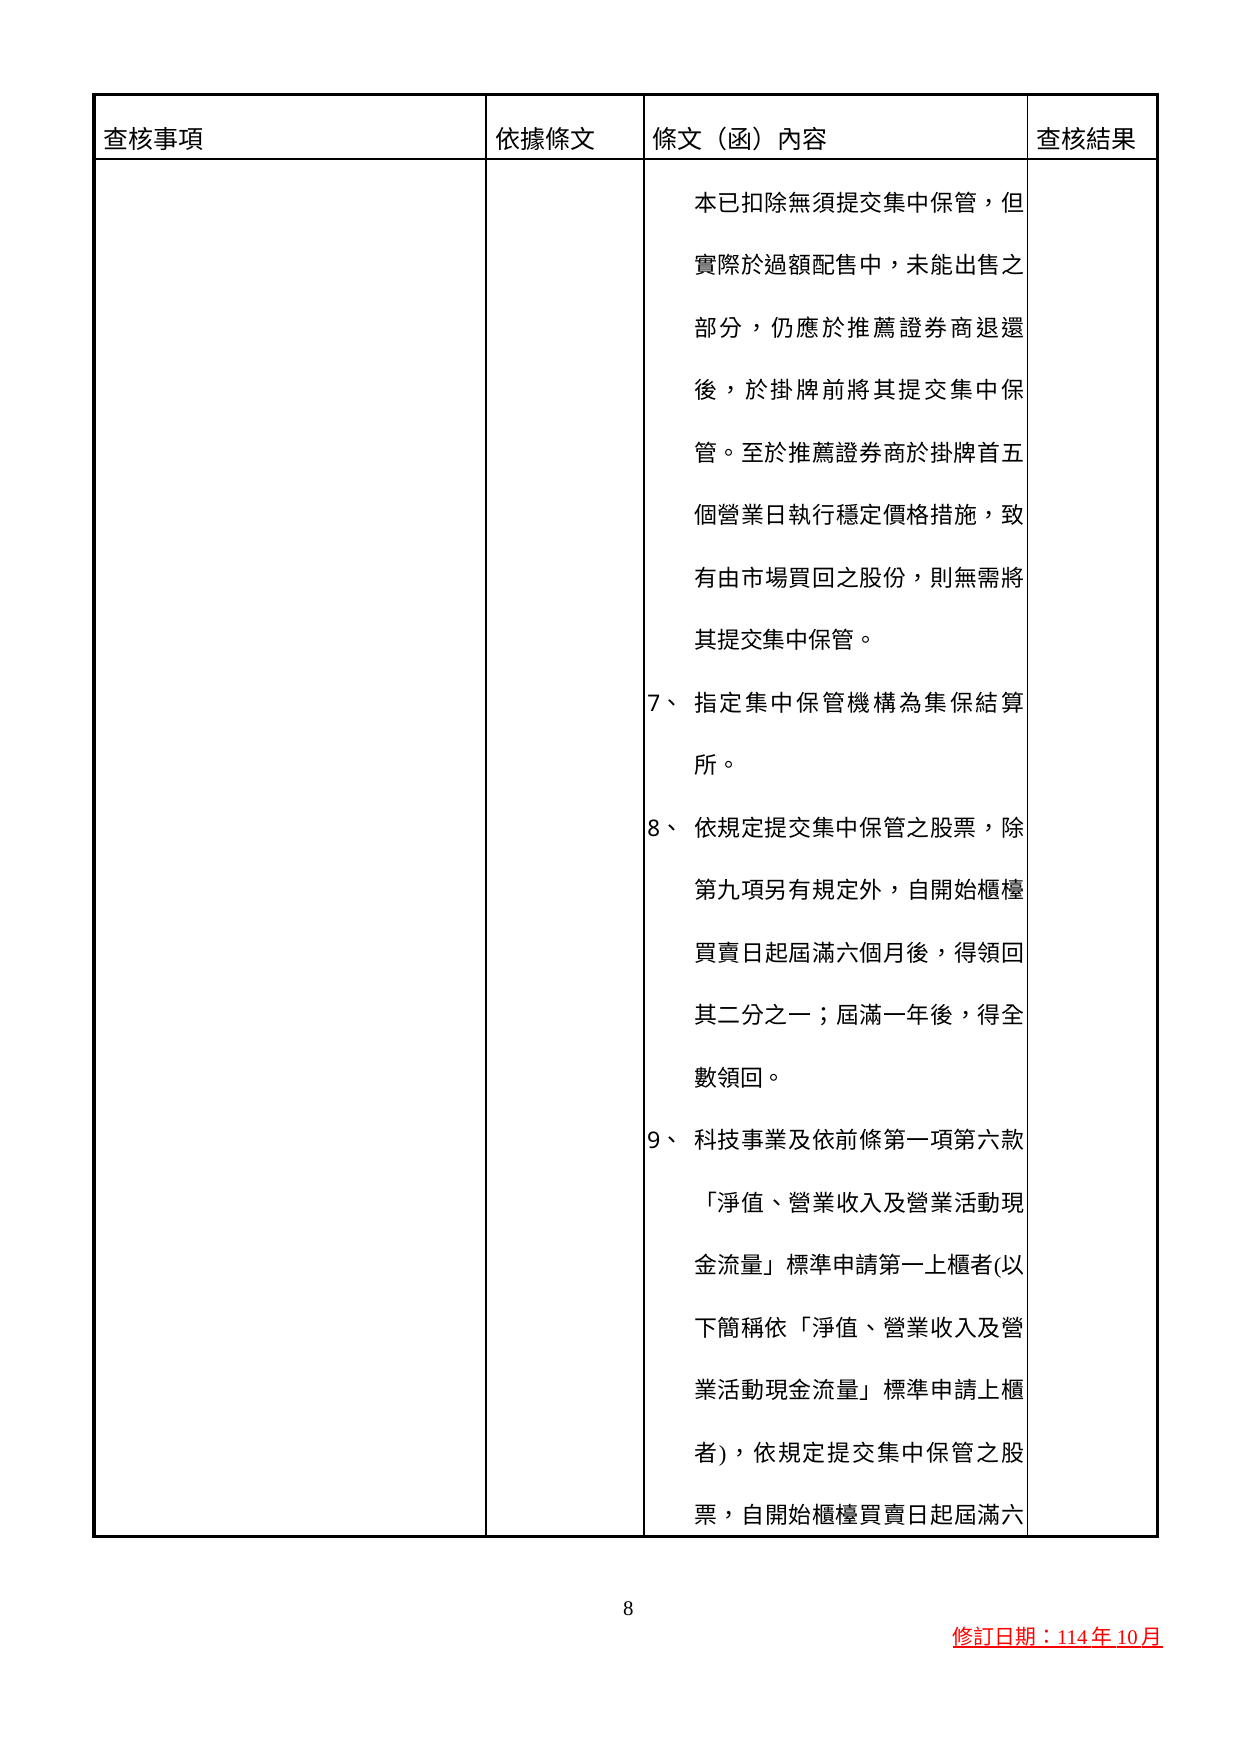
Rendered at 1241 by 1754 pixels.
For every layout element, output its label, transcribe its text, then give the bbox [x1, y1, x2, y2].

table_cell [96, 160, 485, 1535]
table_cell 外國發行人之股票應集中保管人員，除下列特定事業另為規定外，係指董事及持股超過股份總額百分之十之股東： 科技事業之董事、總經理、研發主管、持股超過股份總額百分之五之股東，及以專利權或專門技術出資而在公司任有職務並持有公司申請上櫃時已發行股份總數達千分之五或十萬股以上之股東。 文化創意事業之董事、持股超過股份總額百分之五之股東，及以專利權或專門技術出資而在公司任有職務並持有公司申請上櫃時已發行股份總數達千分之五或十萬股以上之股東。 前項科技事業或文化創意事業於登錄興櫃股票期間，其推薦證券商因認購或因買賣營業證券，致持股超過已發行股份總額百分之五者，不在此限。 第一項股票應集中保管人員應將其申請書件上所載持股，扣除委託推薦證券商辦理承銷股數後，全數提交集中保管，且總計不得低於申請上櫃時公司已發行普通股股份總額依第四項規定所計算之比率。如有不足者，應協調其他股東補足之。 前項所規定之申請上櫃時股份總額，應依下列方式計算其應提交集中保管之總計比率： 申請上櫃時股份總額在三千萬股以下者，應提交股份總額百分之二十五。 申請上櫃時股份總額超過三千萬股至一億股以下者，除依前款規定辦理外，超過三千萬股部分，應提交股份總額百分之二十。 申請上櫃時股份總額超過一億股至二億股以下者，除依前款規定辦理外，超過一億股部分，應提交股份總額百分之十。 申請上櫃時股份總額超過二億股者，除依前款規定辦理外，超過二億股部分，應提交股份總額百分之五。 股票應集中保管人員就申請上櫃日至掛牌日止之期間，發行公司增資發行所因此而取得之增資新股，及因其他原因而取得之股票，應全數提交集中保管且不得予以質押或移轉等處分。於掛牌日止尚未實現取得股票者，應承諾於實現取得股票後提交集中保管。前揭所稱之其他原因，係指繼承、受贈、興櫃市場買進等原因。 委託推薦證券商辦理承銷之股數本已扣除無須提交集中保管，但實際於過額配售中，未能出售之部分，仍應於推薦證券商退還後，於掛牌前將其提交集中保管。至於推薦證券商於掛牌首五個營業日執行穩定價格措施，致有由市場買回之股份，則無需將其提交集中保管。 指定集中保管機構為集保結算所。 依規定提交集中保管之股票，除第九項另有規定外，自開始櫃檯買賣日起屆滿六個月後，得領回其二分之一；屆滿一年後，得全數領回。 科技事業及依前條第一項第六款「淨值、營業收入及營業活動現金流量」標準申請第一上櫃者(以下簡稱依「淨值、營業收入及營業活動現金流量」標準申請上櫃者)，依規定提交集中保管之股票，自開始櫃檯買賣日起屆滿六個月後，得領回其四分之一，其後每屆滿六個月可繼續領回四分之一；屆滿二年後，得全數領回。 股票之保管效力不因原持有人身分變更而受影響。 股票應集中保管人員於保管期間內不得中途解約，保管憑證不得轉讓或質押。 依規定辦理股票集中保管後，於集中保管期間屆滿前，遇有辦理提交集中保管之股票，因法院之執行命令或其他原因被領回，致集中保管之股票數量低於保管期間內依規定計算應有之股數時，應由外國發行人之負責人於一個月內協調補足之。 上櫃公司未依規定補足集中保管股數時，本中心得依個案處以新臺幣五萬元之違約金，並函知上櫃公司於文到日起算二日內辦理，如未再依限辦理者，得按日處以新臺幣一萬元之違約金，至辦理之日為止。 十四、外國發行人屬第一上市轉第一上櫃者，依下列規定辦理股票集中保管事宜： (一)於上市審查準則第二十八條之九及第三十五條所定之股票集中保管期間屆滿前申請者，其申請股票第一上櫃時符合前條第一項之人員，除原已於上市時提交股票集中保管之人員應繼續辦理股票集中保管至原上市股票集中保管期間屆滿外，其餘人員應依本準則相關規定辦理股票集中保管。 (二)於上市審查準則第二十八條之九及第三十五條所定之股票集中保管期間屆滿後申請者，除本中心認有必要者外，其申請股票第一上櫃時符合前條第一項之人員，得免依本準則相關規定辦理股票集中保管。 前述第四點關於應提交集中保管之總計比率，於第一上市轉第一上櫃者不適用之。 [645, 160, 1027, 1535]
table_cell [487, 160, 643, 1535]
table_header 條文（函）內容 [645, 96, 1027, 158]
table_cell [1028, 160, 1156, 1535]
table_header 查核結果 [1028, 96, 1156, 158]
table_header 查核事項 [96, 96, 485, 158]
table_header 依據條文 [487, 96, 643, 158]
